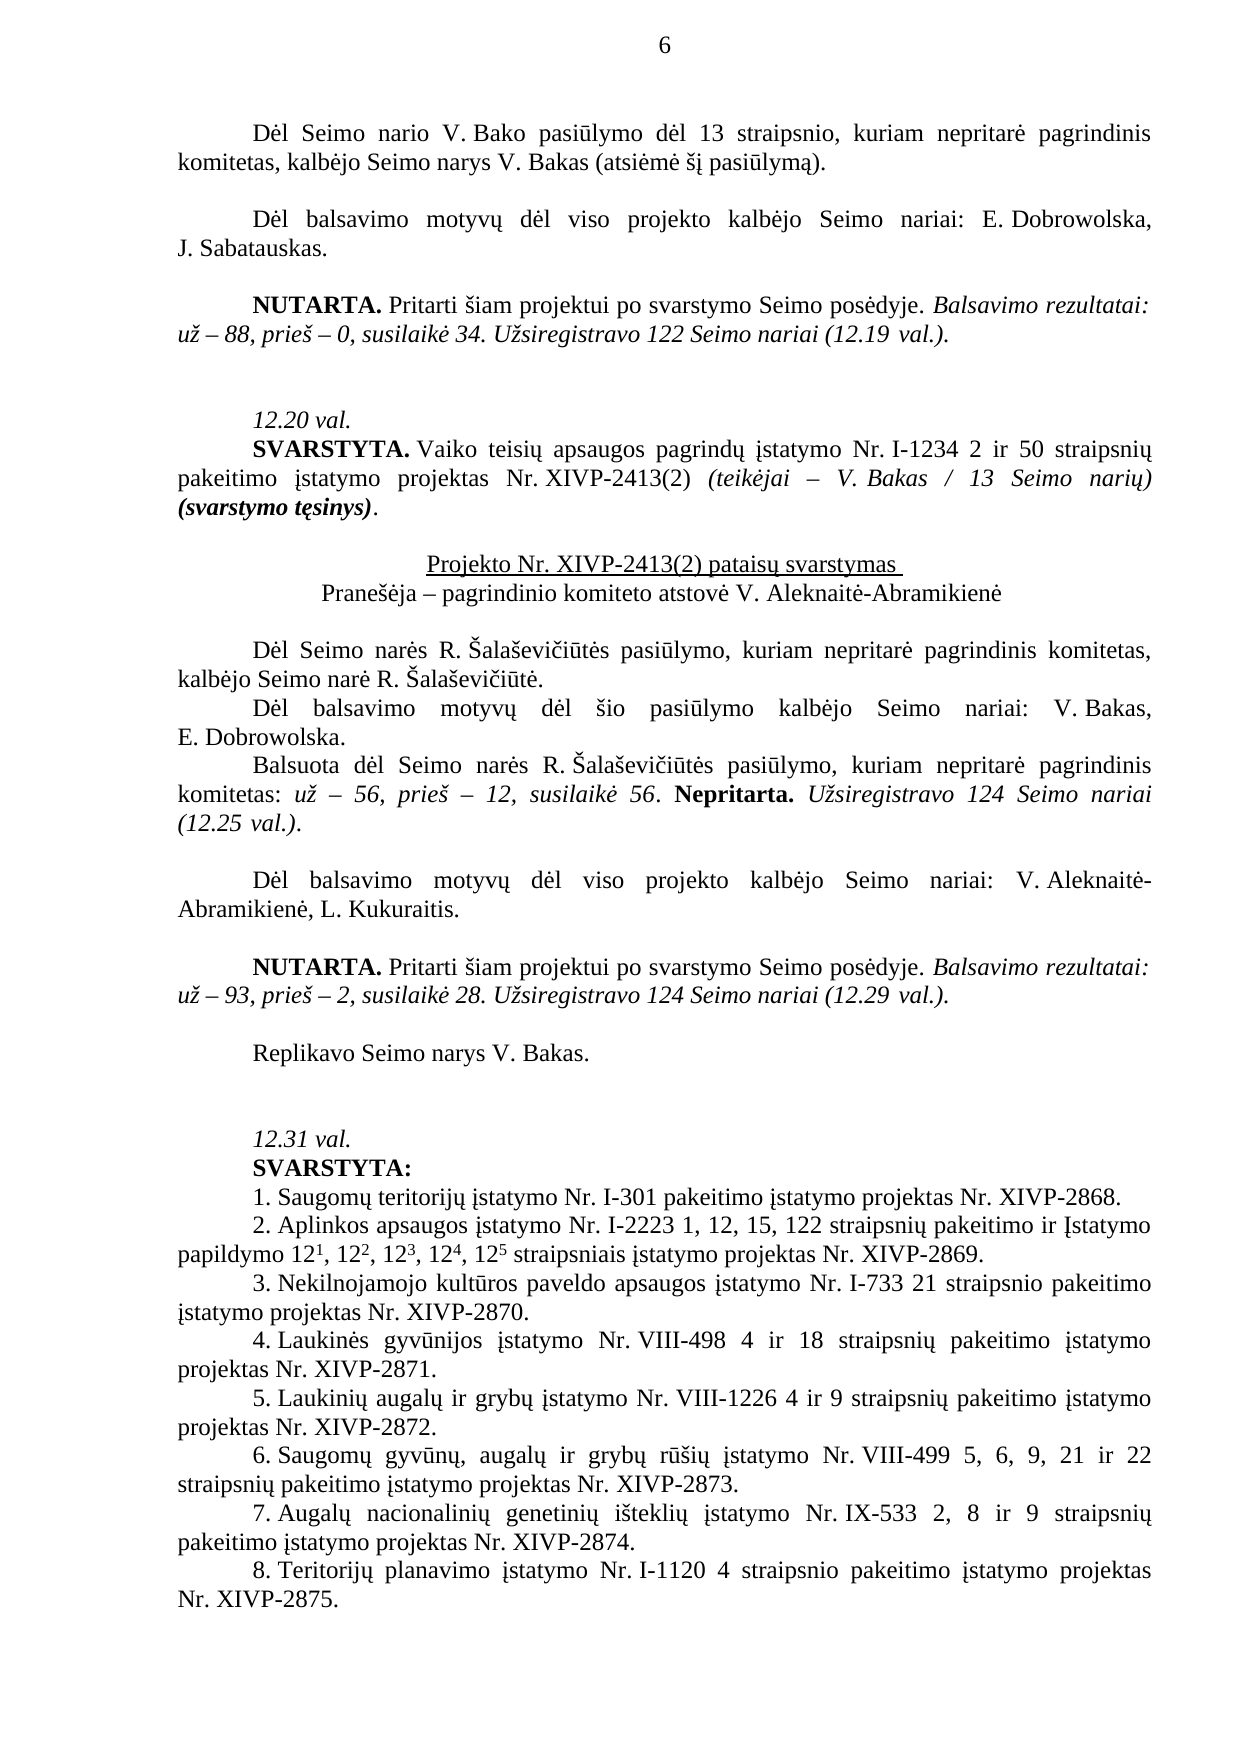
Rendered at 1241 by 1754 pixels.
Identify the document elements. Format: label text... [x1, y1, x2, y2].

text Pranešėja – pagrindinio komiteto atstovė V. Aleknaitė-Abramikienė [177, 578, 1152, 607]
text 3. Nekilnojamojo kultūros paveldo apsaugos įstatymo Nr. I-733 21 straipsnio pakeitimo įstatymo projektas Nr. XIVP-2870. [177, 1268, 1152, 1326]
text Dėl balsavimo motyvų dėl viso projekto kalbėjo Seimo nariai: V. Aleknaitė-Abramikienė, L. Kukuraitis. [177, 866, 1152, 923]
text 4. Laukinės gyvūnijos įstatymo Nr. VIII-498 4 ir 18 straipsnių pakeitimo įstatymo projektas Nr. XIVP-2871. [177, 1326, 1152, 1383]
text Projekto Nr. XIVP-2413(2) pataisų svarstymas [177, 549, 1152, 578]
text Dėl Seimo narės R. Šalaševičiūtės pasiūlymo, kuriam nepritarė pagrindinis komitetas, kalbėjo Seimo narė R. Šalaševičiūtė. [177, 636, 1152, 693]
text 7. Augalų nacionalinių genetinių išteklių įstatymo Nr. IX-533 2, 8 ir 9 straipsnių pakeitimo įstatymo projektas Nr. XIVP-2874. [177, 1498, 1152, 1556]
text Dėl Seimo nario V. Bako pasiūlymo dėl 13 straipsnio, kuriam nepritarė pagrindinis komitetas, kalbėjo Seimo narys V. Bakas (atsiėmė šį pasiūlymą). [177, 118, 1152, 176]
text Replikavo Seimo narys V. Bakas. [177, 1038, 1152, 1067]
text Dėl balsavimo motyvų dėl šio pasiūlymo kalbėjo Seimo nariai: V. Bakas, E. Dobrowolska. [177, 693, 1152, 751]
text NUTARTA. Pritarti šiam projektui po svarstymo Seimo posėdyje. Balsavimo rezultatai: už – 93, prieš – 2, susilaikė 28. Užsiregistravo 124 Seimo nariai (12.29 val.). [177, 952, 1152, 1009]
text 8. Teritorijų planavimo įstatymo Nr. I-1120 4 straipsnio pakeitimo įstatymo projektas Nr. XIVP-2875. [177, 1556, 1152, 1613]
text 12.20 val. [177, 406, 1152, 434]
text 5. Laukinių augalų ir grybų įstatymo Nr. VIII-1226 4 ir 9 straipsnių pakeitimo įstatymo projektas Nr. XIVP-2872. [177, 1383, 1152, 1441]
text Dėl balsavimo motyvų dėl viso projekto kalbėjo Seimo nariai: E. Dobrowolska, J. Sabatauskas. [177, 204, 1152, 262]
text 2. Aplinkos apsaugos įstatymo Nr. I-2223 1, 12, 15, 122 straipsnių pakeitimo ir Įstatymo papildymo 121, 122, 123, 124, 125 straipsniais įstatymo projektas Nr. XIVP-2869. [177, 1211, 1152, 1268]
text SVARSTYTA. Vaiko teisių apsaugos pagrindų įstatymo Nr. I-1234 2 ir 50 straipsnių pakeitimo įstatymo projektas Nr. XIVP-2413(2) (teikėjai – V. Bakas / 13 Seimo narių) (svarstymo tęsinys). [177, 434, 1152, 521]
text SVARSTYTA: [177, 1153, 1152, 1182]
text 12.31 val. [177, 1124, 1152, 1153]
text 1. Saugomų teritorijų įstatymo Nr. I-301 pakeitimo įstatymo projektas Nr. XIVP-2868. [177, 1182, 1152, 1211]
text Balsuota dėl Seimo narės R. Šalaševičiūtės pasiūlymo, kuriam nepritarė pagrindinis komitetas: už – 56, prieš – 12, susilaikė 56. Nepritarta. Užsiregistravo 124 Seimo nariai (12.25 val.). [177, 751, 1152, 837]
text 6. Saugomų gyvūnų, augalų ir grybų rūšių įstatymo Nr. VIII-499 5, 6, 9, 21 ir 22 straipsnių pakeitimo įstatymo projektas Nr. XIVP-2873. [177, 1441, 1152, 1498]
text NUTARTA. Pritarti šiam projektui po svarstymo Seimo posėdyje. Balsavimo rezultatai: už – 88, prieš – 0, susilaikė 34. Užsiregistravo 122 Seimo nariai (12.19 val.). [177, 291, 1152, 348]
